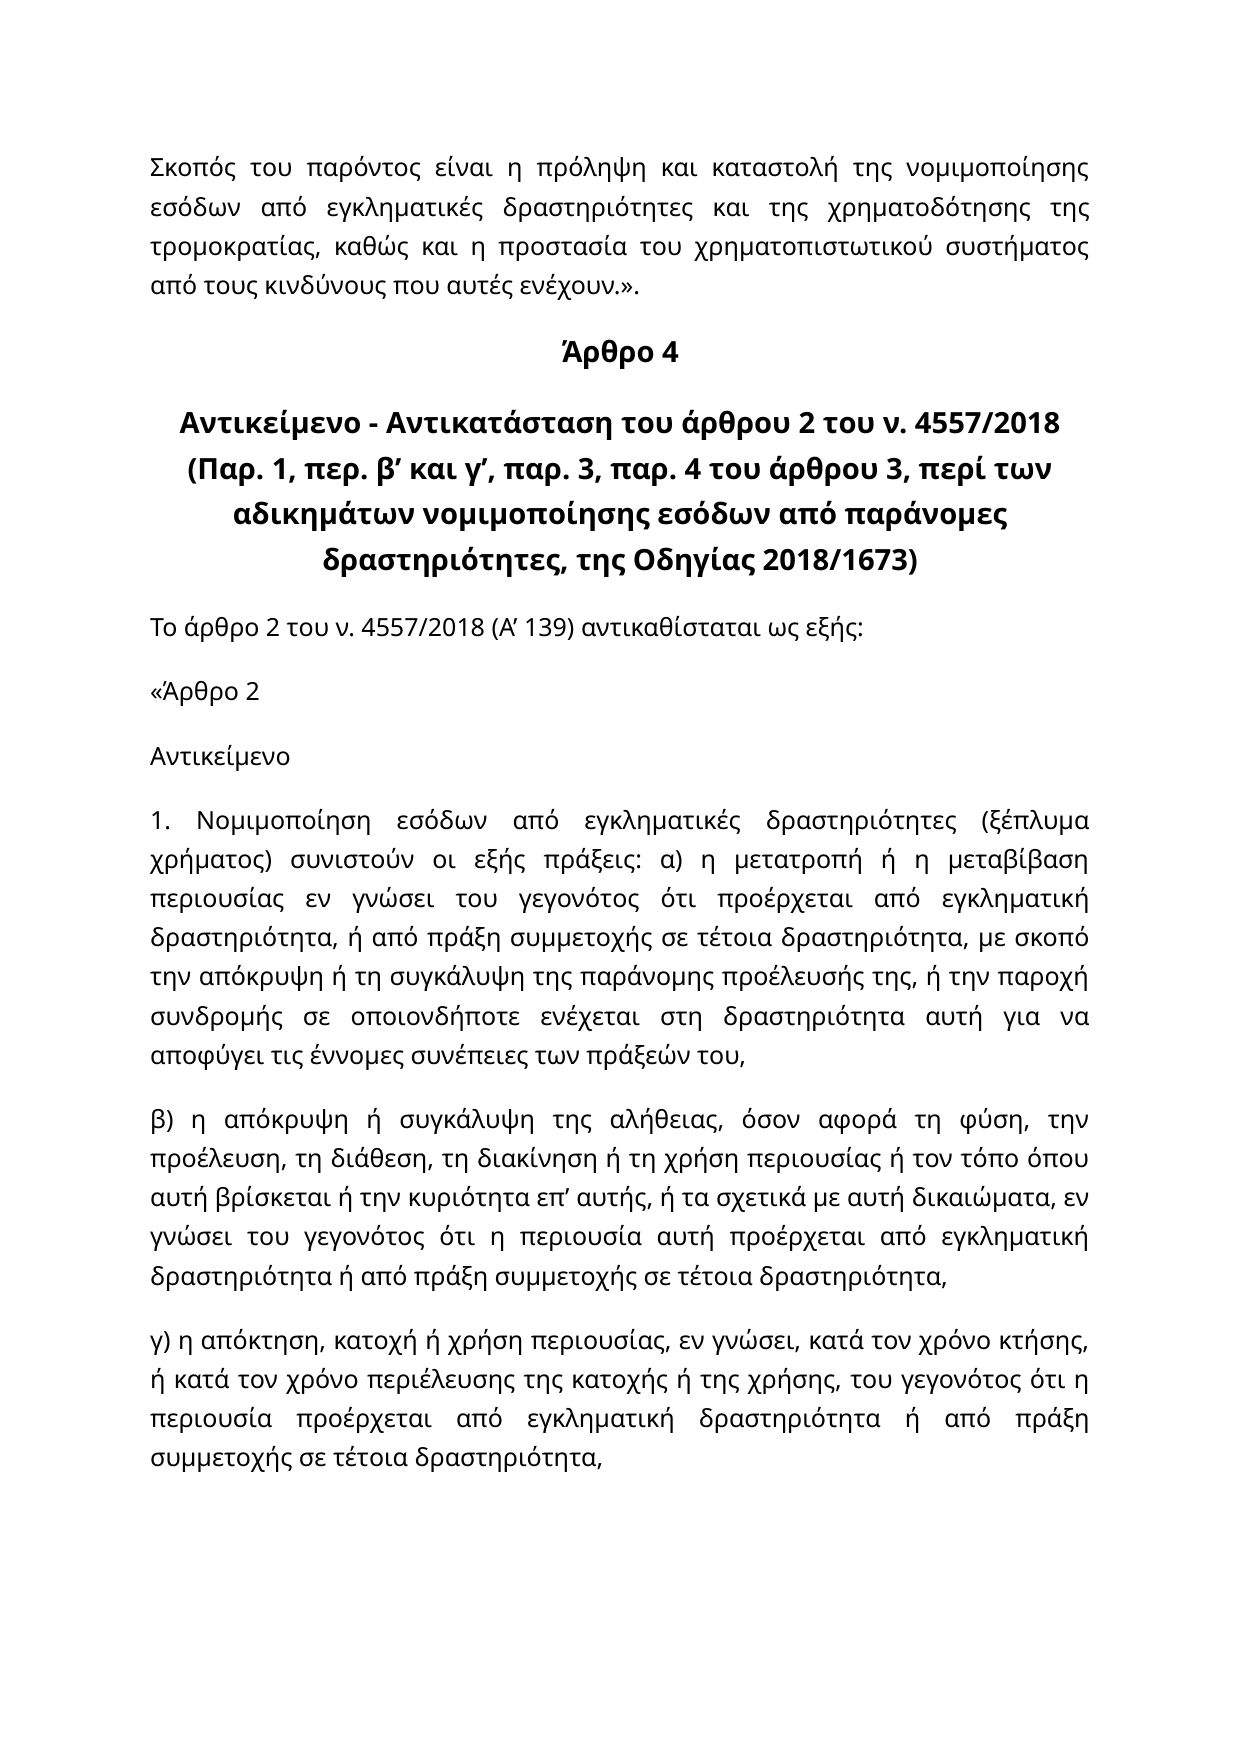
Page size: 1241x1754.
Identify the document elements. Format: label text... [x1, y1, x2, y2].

text Σκοπός του παρόντος είναι η πρόληψη και καταστολή της νομιμοποίησης εσόδων από εγκληματικές δραστηριότητες και της χρηματοδότησης της τρομοκρατίας, καθώς και η προστασία του χρηματοπιστωτικού συστήματος από τους κινδύνους που αυτές ενέχουν.». [150, 150, 1090, 302]
text 1. Νομιμοποίηση εσόδων από εγκληματικές δραστηριότητες (ξέπλυμα χρήματος) συνιστούν οι εξής πράξεις: α) η μετατροπή ή η μεταβίβαση περιουσίας εν γνώσει του γεγονότος ότι προέρχεται από εγκληματική δραστηριότητα, ή από πράξη συμμετοχής σε τέτοια δραστηριότητα, με σκοπό την απόκρυψη ή τη συγκάλυψη της παράνομης προέλευσής της, ή την παροχή συνδρομής σε οποιονδήποτε ενέχεται στη δραστηριότητα αυτή για να αποφύγει τις έννομες συνέπειες των πράξεών του, [150, 802, 1090, 1071]
text Το άρθρο 2 του ν. 4557/2018 (Α’ 139) αντικαθίσταται ως εξής: [150, 610, 1090, 644]
subtitle Άρθρο 4 [150, 332, 1090, 371]
text γ) η απόκτηση, κατοχή ή χρήση περιουσίας, εν γνώσει, κατά τον χρόνο κτήσης, ή κατά τον χρόνο περιέλευσης της κατοχής ή της χρήσης, του γεγονότος ότι η περιουσία προέρχεται από εγκληματική δραστηριότητα ή από πράξη συμμετοχής σε τέτοια δραστηριότητα, [150, 1322, 1090, 1474]
subtitle Αντικείμενο - Αντικατάσταση του άρθρου 2 του ν. 4557/2018 (Παρ. 1, περ. β’ και γ’, παρ. 3, παρ. 4 του άρθρου 3, περί των αδικημάτων νομιμοποίησης εσόδων από παράνομες δραστηριότητες, της Οδηγίας 2018/1673) [150, 402, 1090, 579]
text «Άρθρο 2 [150, 674, 1090, 708]
text Αντικείμενο [150, 738, 1090, 772]
text β) η απόκρυψη ή συγκάλυψη της αλήθειας, όσον αφορά τη φύση, την προέλευση, τη διάθεση, τη διακίνηση ή τη χρήση περιουσίας ή τον τόπο όπου αυτή βρίσκεται ή την κυριότητα επ’ αυτής, ή τα σχετικά με αυτή δικαιώματα, εν γνώσει του γεγονότος ότι η περιουσία αυτή προέρχεται από εγκληματική δραστηριότητα ή από πράξη συμμετοχής σε τέτοια δραστηριότητα, [150, 1101, 1090, 1292]
